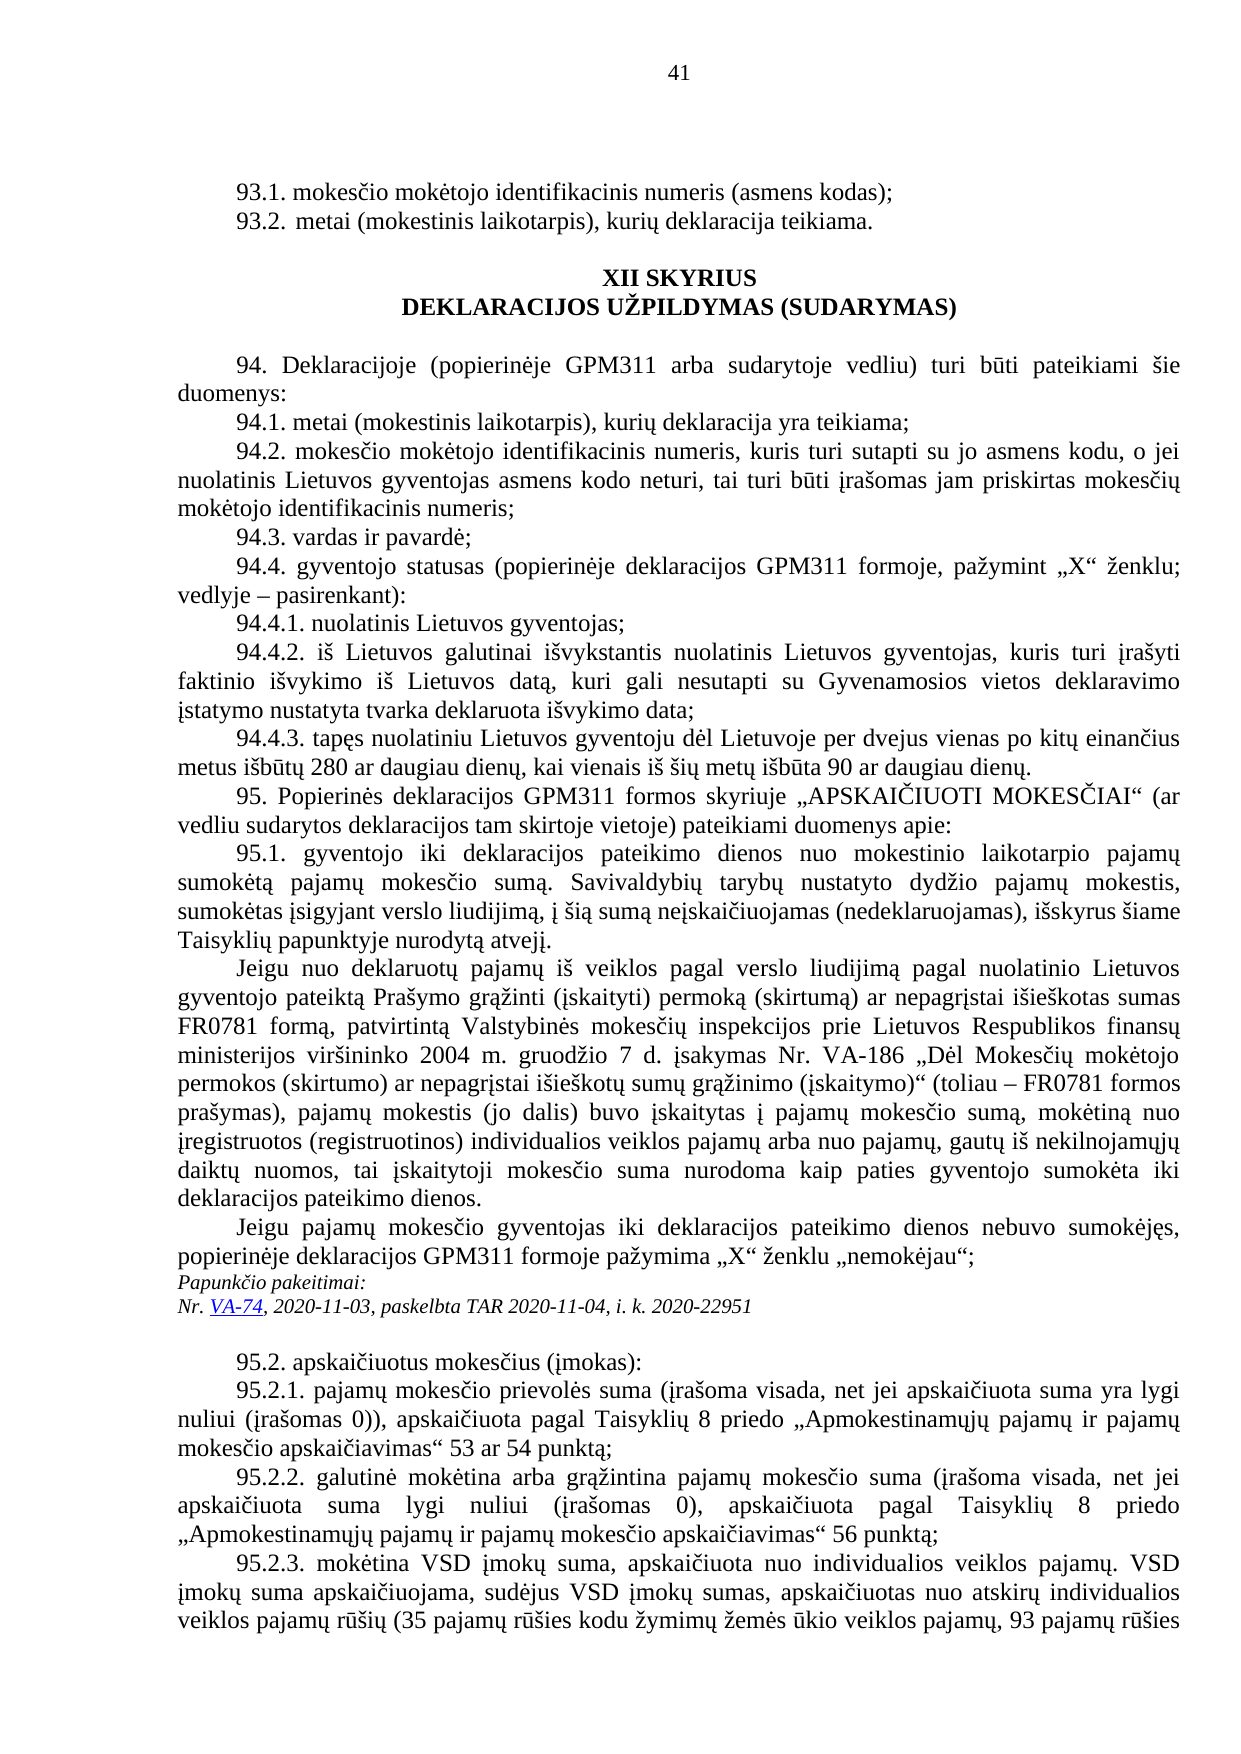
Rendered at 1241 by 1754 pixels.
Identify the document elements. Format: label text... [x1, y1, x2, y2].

text 94.3. vardas ir pavardė; [177, 522, 1181, 551]
text DEKLARACIJOS UŽPILDYMAS (SUDARYMAS) [177, 292, 1181, 321]
text 94.4.1. nuolatinis Lietuvos gyventojas; [177, 608, 1181, 637]
text Papunkčio pakeitimai: [177, 1270, 1181, 1294]
text 93.2. metai (mokestinis laikotarpis), kurių deklaracija teikiama. [236, 206, 1181, 235]
text XII SKYRIUS [177, 263, 1181, 292]
text Jeigu nuo deklaruotų pajamų iš veiklos pagal verslo liudijimą pagal nuolatinio Lietuvos gyventojo pateiktą Prašymo grąžinti (įskaityti) permoką (skirtumą) ar nepagrįstai išieškotas sumas FR0781 formą, patvirtintą Valstybinės mokesčių inspekcijos prie Lietuvos Respublikos finansų ministerijos viršininko 2004 m. gruodžio 7 d. įsakymas Nr. VA-186 „Dėl Mokesčių mokėtojo permokos (skirtumo) ar nepagrįstai išieškotų sumų grąžinimo (įskaitymo)“ (toliau – FR0781 formos prašymas), pajamų mokestis (jo dalis) buvo įskaitytas į pajamų mokesčio sumą, mokėtiną nuo įregistruotos (registruotinos) individualios veiklos pajamų arba nuo pajamų, gautų iš nekilnojamųjų daiktų nuomos, tai įskaitytoji mokesčio suma nurodoma kaip paties gyventojo sumokėta iki deklaracijos pateikimo dienos. [177, 953, 1181, 1212]
text 95.2.1. pajamų mokesčio prievolės suma (įrašoma visada, net jei apskaičiuota suma yra lygi nuliui (įrašomas 0)), apskaičiuota pagal Taisyklių 8 priedo „Apmokestinamųjų pajamų ir pajamų mokesčio apskaičiavimas“ 53 ar 54 punktą; [177, 1375, 1181, 1462]
text 94.4. gyventojo statusas (popierinėje deklaracijos GPM311 formoje, pažymint „X“ ženklu; vedlyje – pasirenkant): [177, 551, 1181, 608]
text 94.1. metai (mokestinis laikotarpis), kurių deklaracija yra teikiama; [177, 407, 1181, 436]
text 95.2.3. mokėtina VSD įmokų suma, apskaičiuota nuo individualios veiklos pajamų. VSD įmokų suma apskaičiuojama, sudėjus VSD įmokų sumas, apskaičiuotas nuo atskirų individualios veiklos pajamų rūšių (35 pajamų rūšies kodu žymimų žemės ūkio veiklos pajamų, 93 pajamų rūšies [177, 1548, 1181, 1634]
text 95. Popierinės deklaracijos GPM311 formos skyriuje „APSKAIČIUOTI MOKESČIAI“ (ar vedliu sudarytos deklaracijos tam skirtoje vietoje) pateikiami duomenys apie: [177, 781, 1181, 838]
text 94.4.3. tapęs nuolatiniu Lietuvos gyventoju dėl Lietuvoje per dvejus vienas po kitų einančius metus išbūtų 280 ar daugiau dienų, kai vienais iš šių metų išbūta 90 ar daugiau dienų. [177, 723, 1181, 781]
text 95.2.2. galutinė mokėtina arba grąžintina pajamų mokesčio suma (įrašoma visada, net jei apskaičiuota suma lygi nuliui (įrašomas 0), apskaičiuota pagal Taisyklių 8 priedo „Apmokestinamųjų pajamų ir pajamų mokesčio apskaičiavimas“ 56 punktą; [177, 1462, 1181, 1548]
text 95.2. apskaičiuotus mokesčius (įmokas): [177, 1347, 1181, 1375]
text 95.1. gyventojo iki deklaracijos pateikimo dienos nuo mokestinio laikotarpio pajamų sumokėtą pajamų mokesčio sumą. Savivaldybių tarybų nustatyto dydžio pajamų mokestis, sumokėtas įsigyjant verslo liudijimą, į šią sumą neįskaičiuojamas (nedeklaruojamas), išskyrus šiame Taisyklių papunktyje nurodytą atvejį. [177, 838, 1181, 953]
text 94. Deklaracijoje (popierinėje GPM311 arba sudarytoje vedliu) turi būti pateikiami šie duomenys: [177, 350, 1181, 407]
text 94.4.2. iš Lietuvos galutinai išvykstantis nuolatinis Lietuvos gyventojas, kuris turi įrašyti faktinio išvykimo iš Lietuvos datą, kuri gali nesutapti su Gyvenamosios vietos deklaravimo įstatymo nustatyta tvarka deklaruota išvykimo data; [177, 637, 1181, 723]
text 93.1. mokesčio mokėtojo identifikacinis numeris (asmens kodas); [236, 177, 1181, 206]
text 94.2. mokesčio mokėtojo identifikacinis numeris, kuris turi sutapti su jo asmens kodu, o jei nuolatinis Lietuvos gyventojas asmens kodo neturi, tai turi būti įrašomas jam priskirtas mokesčių mokėtojo identifikacinis numeris; [177, 436, 1181, 522]
text Jeigu pajamų mokesčio gyventojas iki deklaracijos pateikimo dienos nebuvo sumokėjęs, popierinėje deklaracijos GPM311 formoje pažymima „X“ ženklu „nemokėjau“; [177, 1212, 1181, 1270]
text Nr. VA-74, 2020-11-03, paskelbta TAR 2020-11-04, i. k. 2020-22951 [177, 1294, 1181, 1318]
